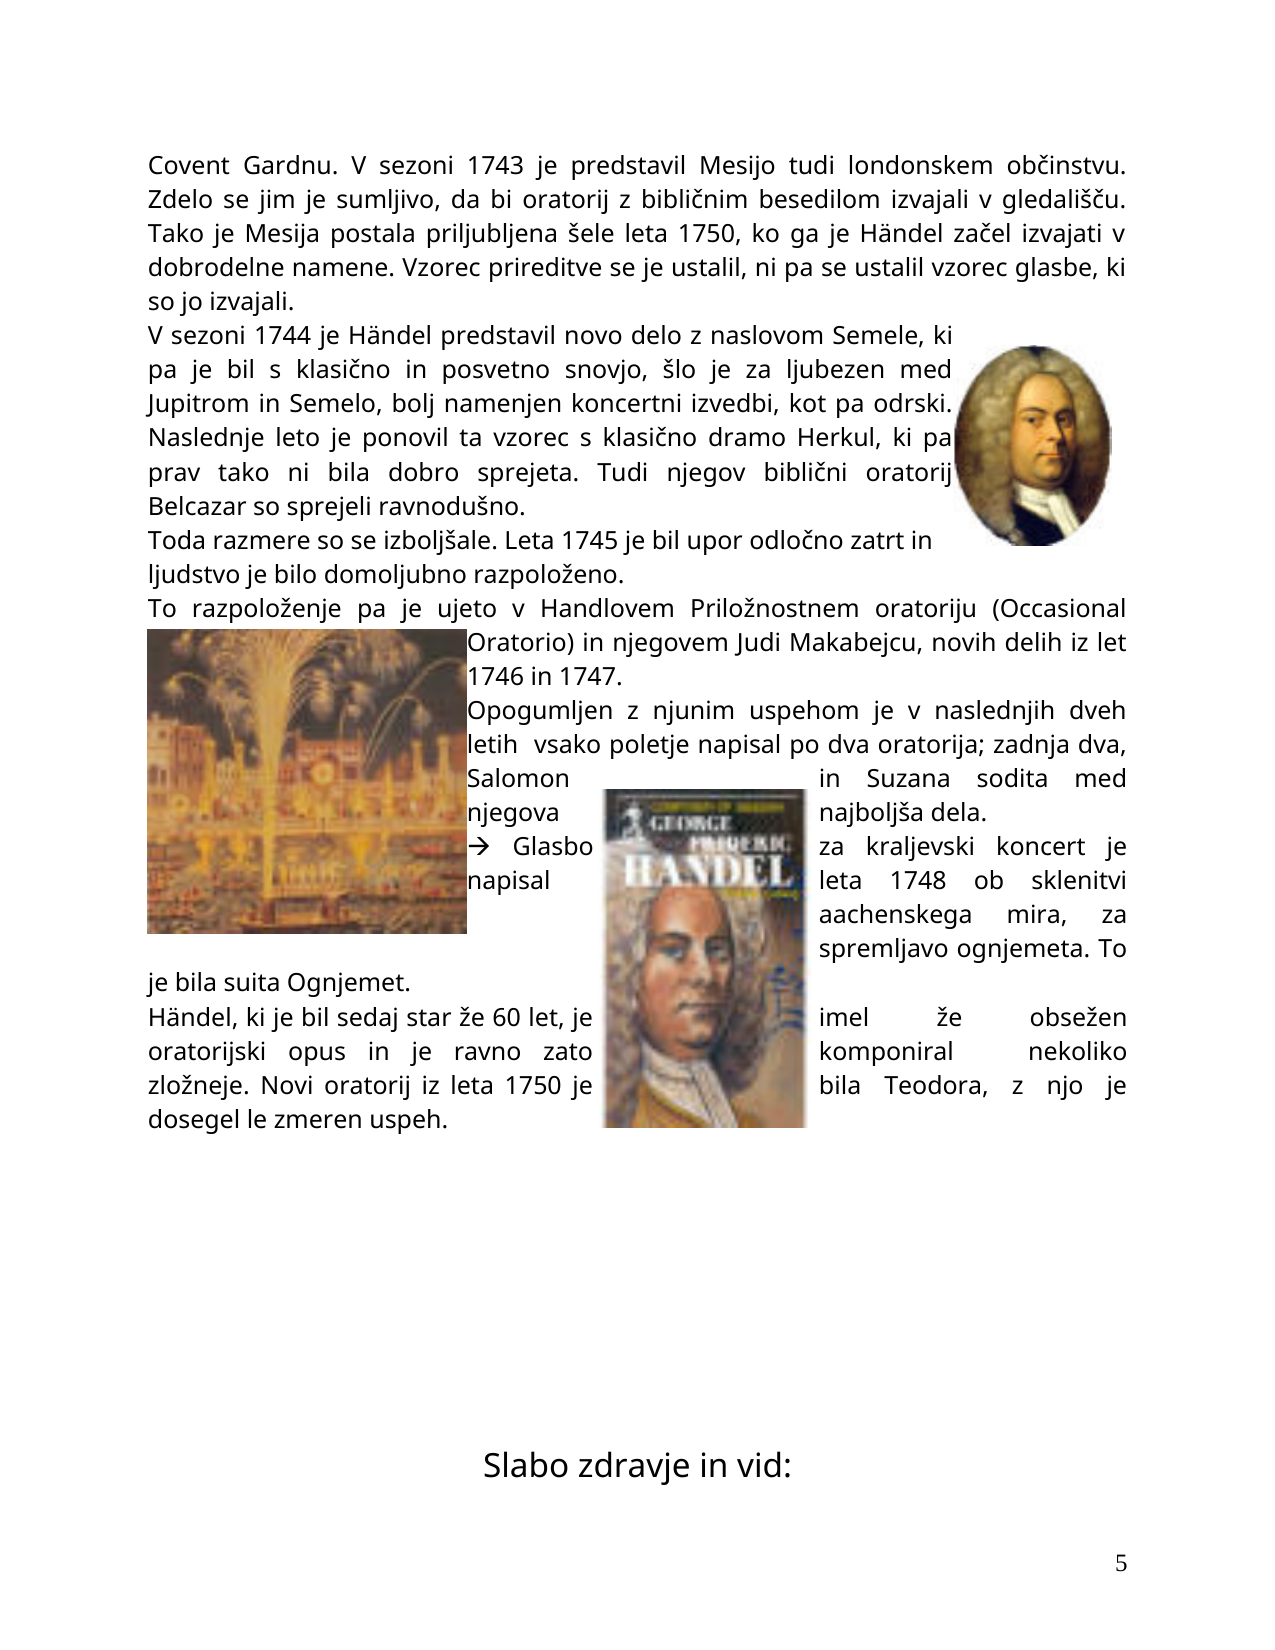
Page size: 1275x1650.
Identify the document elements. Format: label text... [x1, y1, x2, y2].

text  Glasbo za kraljevski koncert je napisal leta 1748 ob sklenitvi aachenskega mira, za spremljavo ognjemeta. To je bila suita Ognjemet. [148, 829, 1127, 999]
text Toda razmere so se izboljšale. Leta 1745 je bil upor odločno zatrt in ljudstvo je bilo domoljubno razpoloženo. [148, 522, 1127, 590]
text To razpoloženje pa je ujeto v Handlovem Priložnostnem oratoriju (Occasional Oratorio) in njegovem Judi Makabejcu, novih delih iz let 1746 in 1747. [148, 590, 1127, 693]
text Opogumljen z njunim uspehom je v naslednjih dveh letih vsako poletje napisal po dva oratorija; zadnja dva, Salomon in Suzana sodita med njegova najboljša dela. [467, 693, 1127, 829]
picture [147, 629, 467, 934]
picture [953, 345, 1112, 546]
text V sezoni 1744 je Händel predstavil novo delo z naslovom Semele, ki pa je bil s klasično in posvetno snovjo, šlo je za ljubezen med Jupitrom in Semelo, bolj namenjen koncertni izvedbi, kot pa odrski. Naslednje leto je ponovil ta vzorec s klasično dramo Herkul, ki pa prav tako ni bila dobro sprejeta. Tudi njegov biblični oratorij Belcazar so sprejeli ravnodušno. [148, 318, 1127, 522]
text Händel, ki je bil sedaj star že 60 let, je imel že obsežen oratorijski opus in je ravno zato komponiral nekoliko zložneje. Novi oratorij iz leta 1750 je bila Teodora, z njo je dosegel le zmeren uspeh. [148, 999, 1127, 1135]
text Slabo zdravje in vid: [148, 1442, 1127, 1487]
text Covent Gardnu. V sezoni 1743 je predstavil Mesijo tudi londonskem občinstvu. Zdelo se jim je sumljivo, da bi oratorij z bibličnim besedilom izvajali v gledališču. Tako je Mesija postala priljubljena šele leta 1750, ko ga je Händel začel izvajati v dobrodelne namene. Vzorec prireditve se je ustalil, ni pa se ustalil vzorec glasbe, ki so jo izvajali. [148, 148, 1127, 318]
